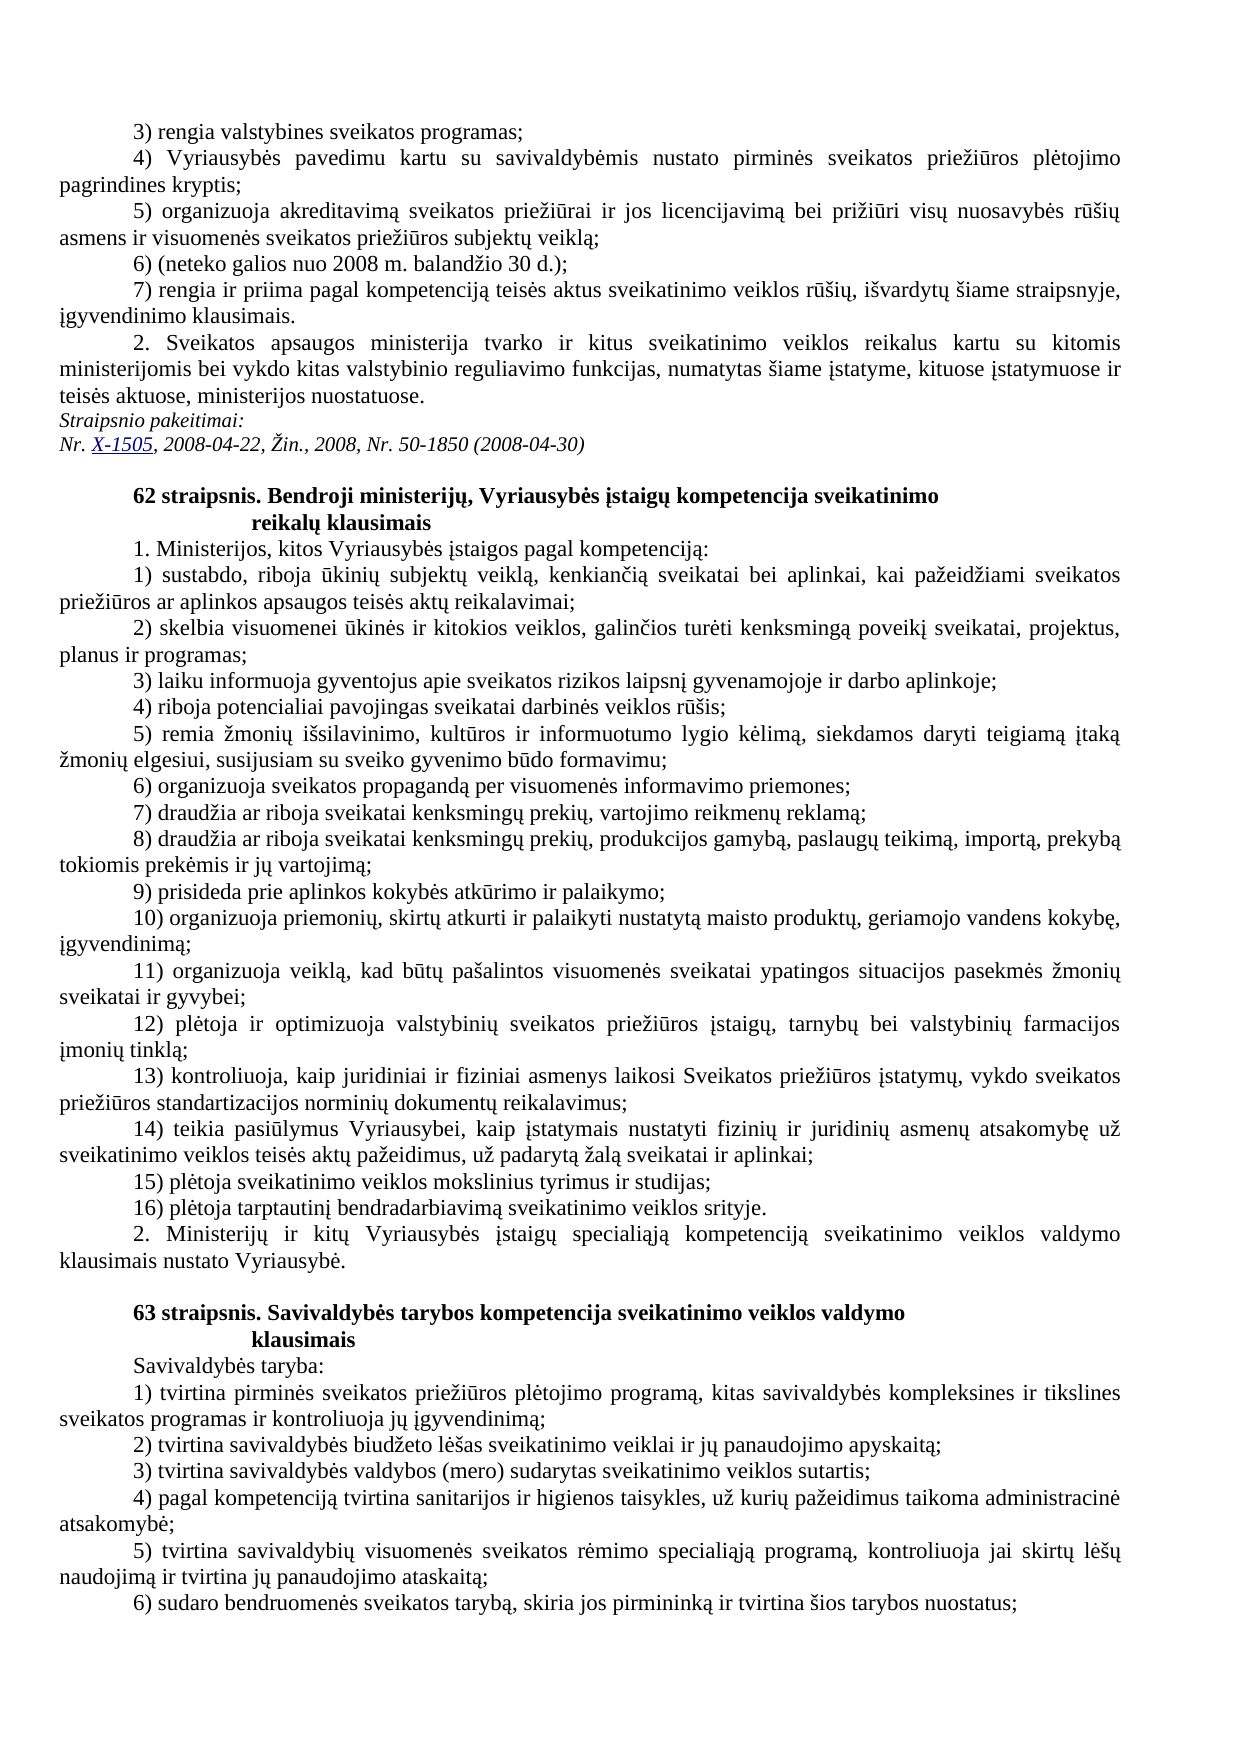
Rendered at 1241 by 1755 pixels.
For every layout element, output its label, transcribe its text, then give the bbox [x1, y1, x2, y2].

text Savivaldybės taryba: [59, 1352, 1122, 1378]
text 7) draudžia ar riboja sveikatai kenksmingų prekių, vartojimo reikmenų reklamą; [59, 799, 1122, 825]
text klausimais [251, 1326, 1122, 1352]
text 2) tvirtina savivaldybės biudžeto lėšas sveikatinimo veiklai ir jų panaudojimo apyskaitą; [59, 1431, 1122, 1458]
text 4) Vyriausybės pavedimu kartu su savivaldybėmis nustato pirminės sveikatos priežiūros plėtojimo pagrindines kryptis; [59, 144, 1122, 197]
text 1. Ministerijos, kitos Vyriausybės įstaigos pagal kompetenciją: [59, 535, 1122, 562]
text 3) rengia valstybines sveikatos programas; [59, 118, 1122, 144]
text 3) laiku informuoja gyventojus apie sveikatos rizikos laipsnį gyvenamojoje ir darbo aplinkoje; [59, 667, 1122, 693]
text 5) organizuoja akreditavimą sveikatos priežiūrai ir jos licencijavimą bei prižiūri visų nuosavybės rūšių asmens ir visuomenės sveikatos priežiūros subjektų veiklą; [59, 197, 1122, 250]
text Nr. X-1505, 2008-04-22, Žin., 2008, Nr. 50-1850 (2008-04-30) [59, 432, 1122, 456]
text 6) organizuoja sveikatos propagandą per visuomenės informavimo priemones; [59, 772, 1122, 799]
text 2. Sveikatos apsaugos ministerija tvarko ir kitus sveikatinimo veiklos reikalus kartu su kitomis ministerijomis bei vykdo kitas valstybinio reguliavimo funkcijas, numatytas šiame įstatyme, kituose įstatymuose ir teisės aktuose, ministerijos nuostatuose. [59, 329, 1122, 408]
text reikalų klausimais [251, 509, 1122, 535]
text 16) plėtoja tarptautinį bendradarbiavimą sveikatinimo veiklos srityje. [59, 1194, 1122, 1220]
text 7) rengia ir priima pagal kompetenciją teisės aktus sveikatinimo veiklos rūšių, išvardytų šiame straipsnyje, įgyvendinimo klausimais. [59, 276, 1122, 329]
text 5) remia žmonių išsilavinimo, kultūros ir informuotumo lygio kėlimą, siekdamos daryti teigiamą įtaką žmonių elgesiui, susijusiam su sveiko gyvenimo būdo formavimu; [59, 720, 1122, 772]
text 2) skelbia visuomenei ūkinės ir kitokios veiklos, galinčios turėti kenksmingą poveikį sveikatai, projektus, planus ir programas; [59, 614, 1122, 667]
text 15) plėtoja sveikatinimo veiklos mokslinius tyrimus ir studijas; [59, 1168, 1122, 1194]
text 6) (neteko galios nuo 2008 m. balandžio 30 d.); [59, 250, 1122, 276]
text 6) sudaro bendruomenės sveikatos tarybą, skiria jos pirmininką ir tvirtina šios tarybos nuostatus; [59, 1589, 1122, 1616]
text 62 straipsnis. Bendroji ministerijų, Vyriausybės įstaigų kompetencija sveikatinimo [59, 482, 1122, 509]
text Straipsnio pakeitimai: [59, 408, 1122, 432]
text 11) organizuoja veiklą, kad būtų pašalintos visuomenės sveikatai ypatingos situacijos pasekmės žmonių sveikatai ir gyvybei; [59, 957, 1122, 1009]
text 4) riboja potencialiai pavojingas sveikatai darbinės veiklos rūšis; [59, 693, 1122, 720]
text 1) tvirtina pirminės sveikatos priežiūros plėtojimo programą, kitas savivaldybės kompleksines ir tikslines sveikatos programas ir kontroliuoja jų įgyvendinimą; [59, 1378, 1122, 1431]
text 13) kontroliuoja, kaip juridiniai ir fiziniai asmenys laikosi Sveikatos priežiūros įstatymų, vykdo sveikatos priežiūros standartizacijos norminių dokumentų reikalavimus; [59, 1062, 1122, 1115]
text 1) sustabdo, riboja ūkinių subjektų veiklą, kenkiančią sveikatai bei aplinkai, kai pažeidžiami sveikatos priežiūros ar aplinkos apsaugos teisės aktų reikalavimai; [59, 562, 1122, 614]
text 14) teikia pasiūlymus Vyriausybei, kaip įstatymais nustatyti fizinių ir juridinių asmenų atsakomybę už sveikatinimo veiklos teisės aktų pažeidimus, už padarytą žalą sveikatai ir aplinkai; [59, 1115, 1122, 1168]
text 12) plėtoja ir optimizuoja valstybinių sveikatos priežiūros įstaigų, tarnybų bei valstybinių farmacijos įmonių tinklą; [59, 1009, 1122, 1062]
text 4) pagal kompetenciją tvirtina sanitarijos ir higienos taisykles, už kurių pažeidimus taikoma administracinė atsakomybė; [59, 1484, 1122, 1537]
text 5) tvirtina savivaldybių visuomenės sveikatos rėmimo specialiąją programą, kontroliuoja jai skirtų lėšų naudojimą ir tvirtina jų panaudojimo ataskaitą; [59, 1537, 1122, 1589]
text 63 straipsnis. Savivaldybės tarybos kompetencija sveikatinimo veiklos valdymo [133, 1299, 1122, 1326]
text 3) tvirtina savivaldybės valdybos (mero) sudarytas sveikatinimo veiklos sutartis; [59, 1458, 1122, 1484]
text 10) organizuoja priemonių, skirtų atkurti ir palaikyti nustatytą maisto produktų, geriamojo vandens kokybę, įgyvendinimą; [59, 904, 1122, 957]
text 2. Ministerijų ir kitų Vyriausybės įstaigų specialiąją kompetenciją sveikatinimo veiklos valdymo klausimais nustato Vyriausybė. [59, 1220, 1122, 1273]
text 9) prisideda prie aplinkos kokybės atkūrimo ir palaikymo; [59, 878, 1122, 904]
text 8) draudžia ar riboja sveikatai kenksmingų prekių, produkcijos gamybą, paslaugų teikimą, importą, prekybą tokiomis prekėmis ir jų vartojimą; [59, 825, 1122, 878]
